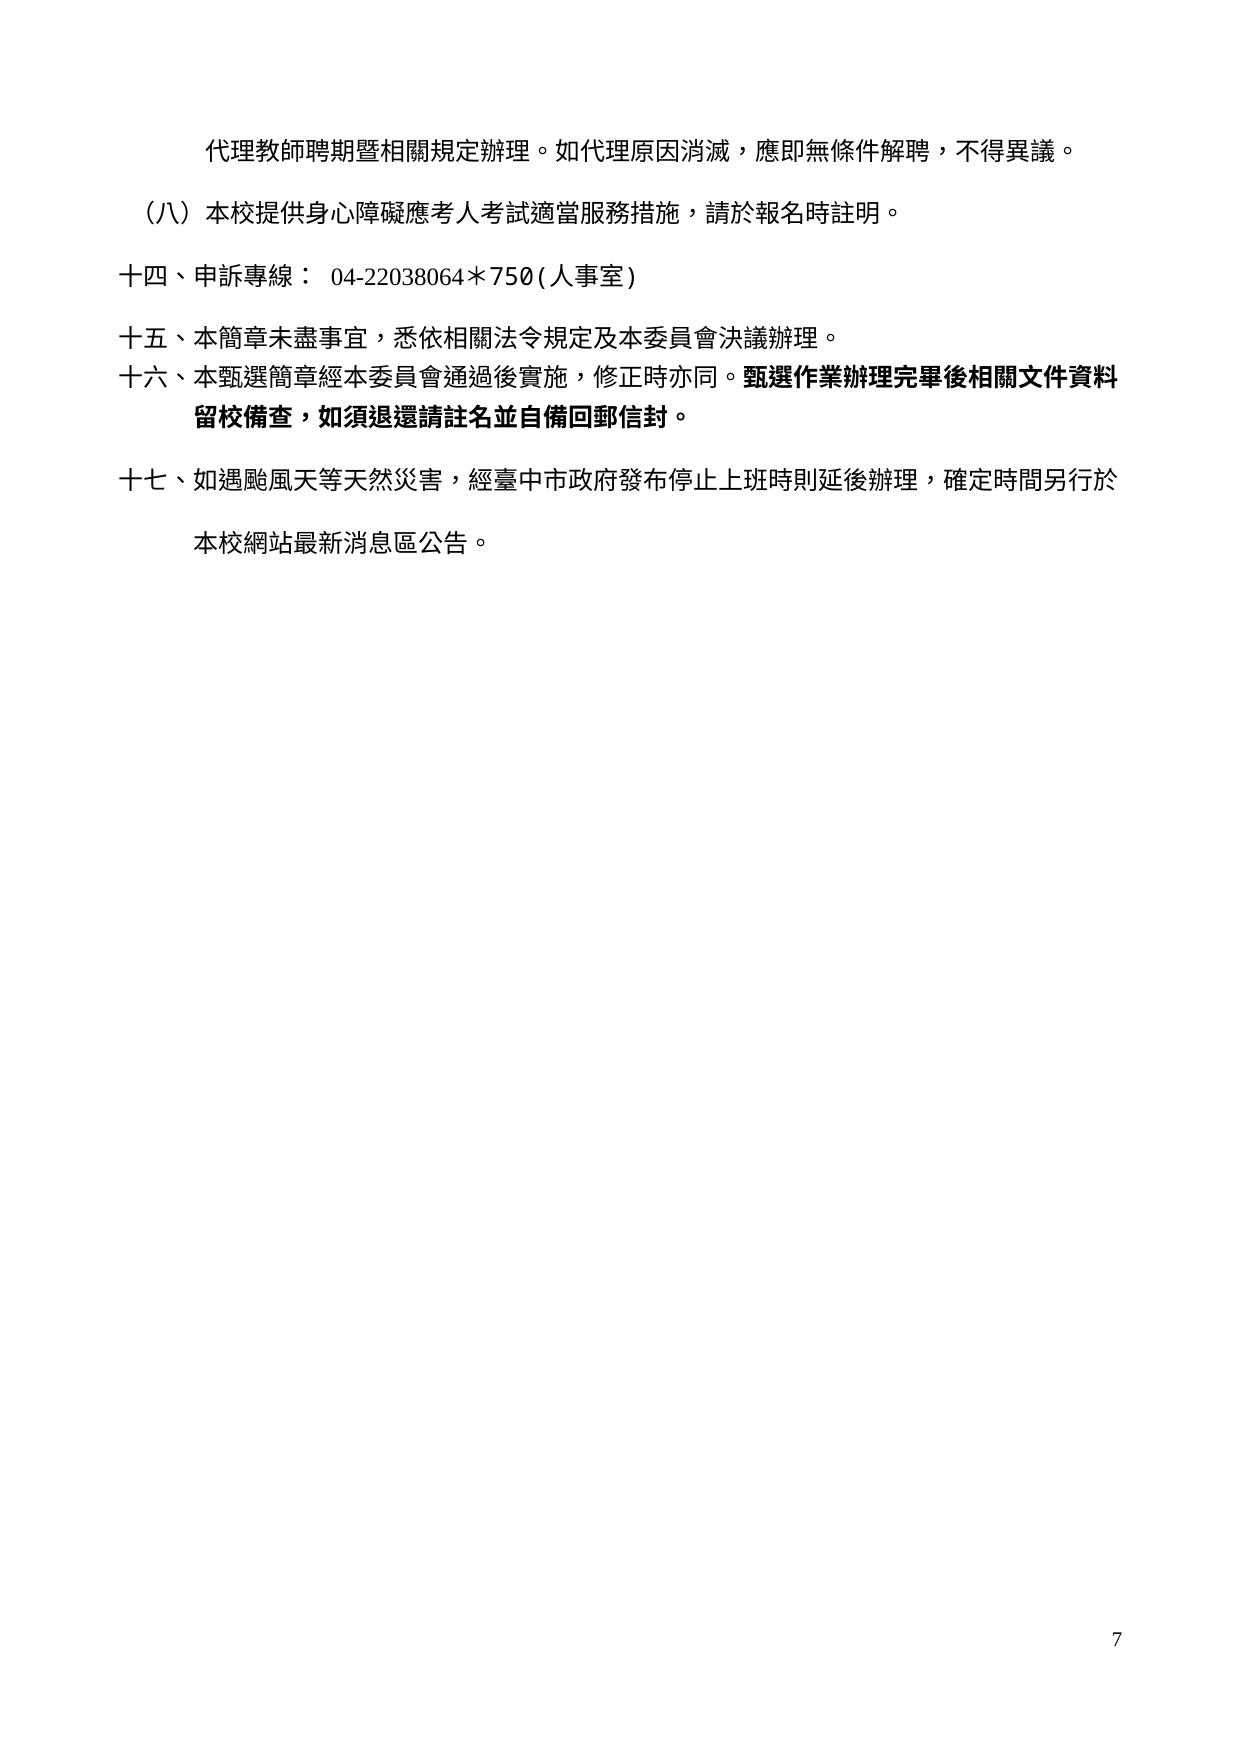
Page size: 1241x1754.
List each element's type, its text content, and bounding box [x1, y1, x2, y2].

text 代理教師聘期暨相關規定辦理。如代理原因消滅，應即無條件解聘，不得異議。 [118, 108, 1122, 170]
text 十四、申訴專線： 04-22038064＊750(人事室) [118, 233, 1122, 295]
text 十五、本簡章未盡事宜，悉依相關法令規定及本委員會決議辦理。 [118, 295, 1122, 358]
text （八）本校提供身心障礙應考人考試適當服務措施，請於報名時註明。 [118, 170, 1122, 233]
text 十七、如遇颱風天等天然災害，經臺中市政府發布停止上班時則延後辦理，確定時間另行於本校網站最新消息區公告。 [118, 437, 1122, 562]
text 十六、本甄選簡章經本委員會通過後實施，修正時亦同。甄選作業辦理完畢後相關文件資料留校備查，如須退還請註名並自備回郵信封。 [118, 358, 1122, 434]
